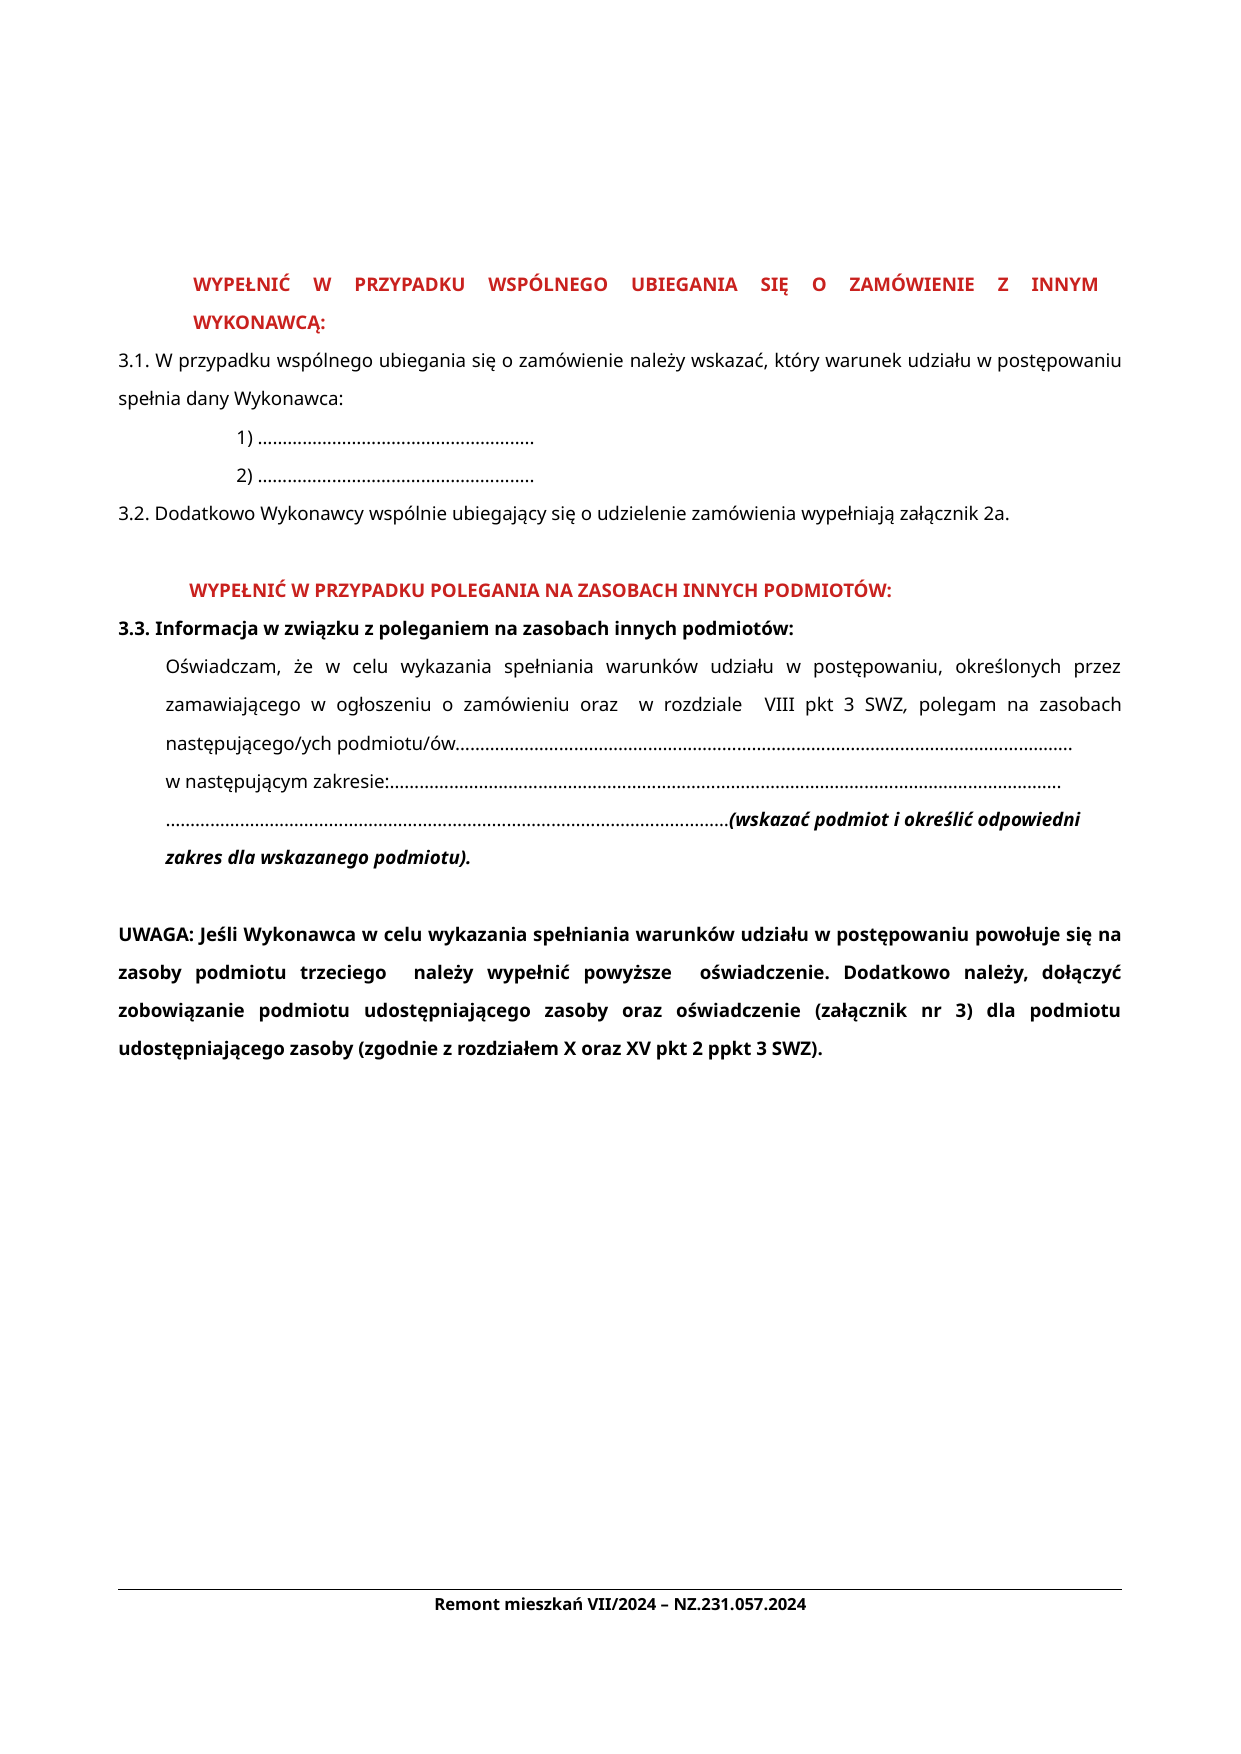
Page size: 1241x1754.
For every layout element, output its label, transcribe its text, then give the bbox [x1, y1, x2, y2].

text WYPEŁNIĆ W PRZYPADKU POLEGANIA NA ZASOBACH INNYCH PODMIOTÓW: [6, 577, 1122, 602]
list w następującym zakresie:………………………………………………………………………………………………………………………. ……………………………………………………………………………………………………(wskazać podmiot i określić odpowiedni zakres dla wskazanego podmiotu). [130, 768, 1122, 870]
list 1) ……………………………………………….. [201, 424, 1122, 449]
list 3.1. W przypadku wspólnego ubiegania się o zamówienie należy wskazać, który warunek udziału w postępowaniu spełnia dany Wykonawca: [118, 347, 1122, 411]
list 3.2. Dodatkowo Wykonawcy wspólnie ubiegający się o udzielenie zamówienia wypełniają załącznik 2a. [118, 500, 1122, 526]
text Remont mieszkań VII/2024 – NZ.231.057.2024 [118, 1590, 1122, 1615]
list 3.3. Informacja w związku z poleganiem na zasobach innych podmiotów: [118, 615, 1122, 641]
list UWAGA: Jeśli Wykonawca w celu wykazania spełniania warunków udziału w postępowaniu powołuje się na zasoby podmiotu trzeciego należy wypełnić powyższe oświadczenie. Dodatkowo należy, dołączyć zobowiązanie podmiotu udostępniającego zasoby oraz oświadczenie (załącznik nr 3) dla podmiotu udostępniającego zasoby (zgodnie z rozdziałem X oraz XV pkt 2 ppkt 3 SWZ). [118, 921, 1122, 1061]
list WYPEŁNIĆ W PRZYPADKU WSPÓLNEGO UBIEGANIA SIĘ O ZAMÓWIENIE Z INNYM WYKONAWCĄ: [0, 271, 1122, 335]
list 2) ……………………………………………….. [201, 462, 1122, 488]
list Oświadczam, że w celu wykazania spełniania warunków udziału w postępowaniu, określonych przez zamawiającego w ogłoszeniu o zamówieniu oraz w rozdziale VIII pkt 3 SWZ, polegam na zasobach następującego/ych podmiotu/ów…………………………………………………………………………………………………………….. [130, 653, 1122, 755]
